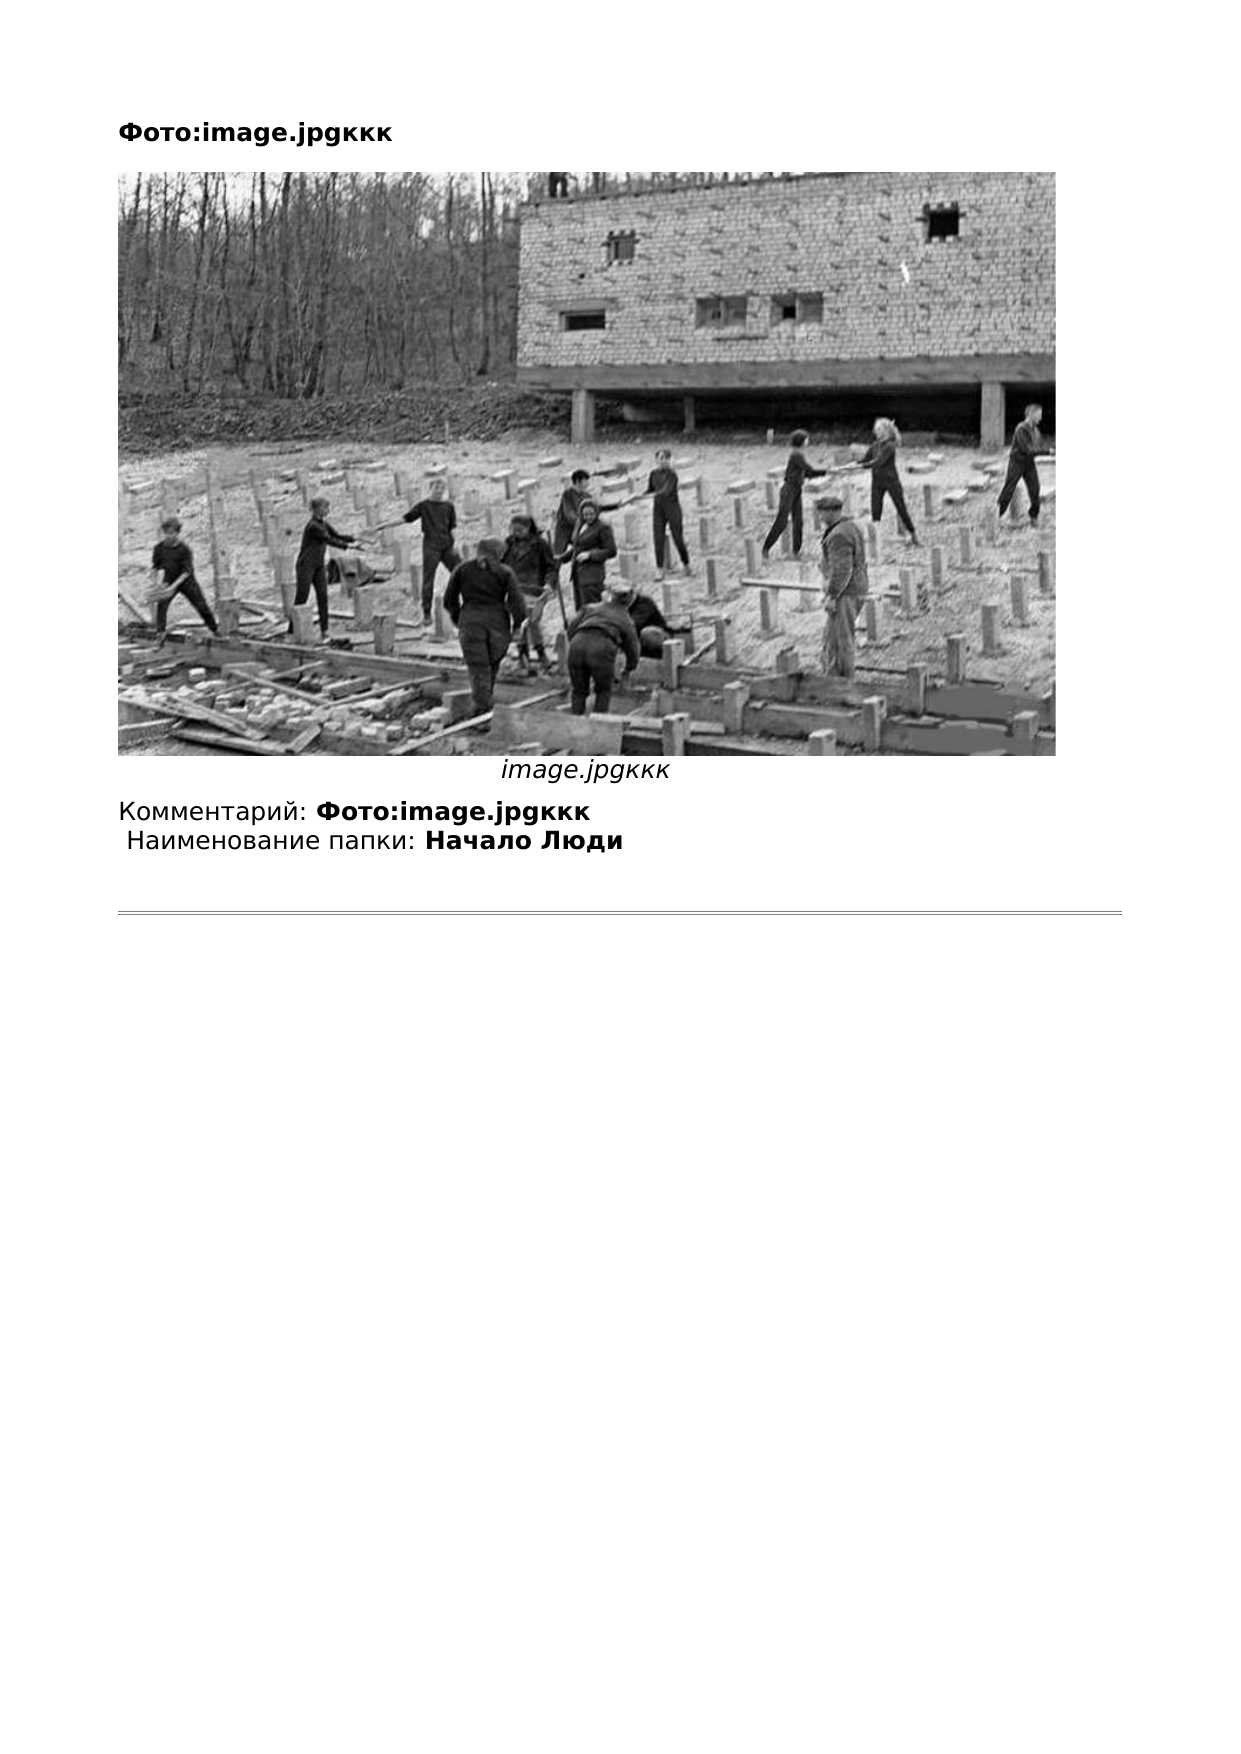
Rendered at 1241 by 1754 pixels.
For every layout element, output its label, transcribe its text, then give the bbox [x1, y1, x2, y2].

subtitle Фото:image.jpgккк [118, 118, 1122, 147]
text Комментарий: Фото:image.jpgккк Наименование папки: Начало Люди [118, 797, 1122, 884]
picture [118, 172, 1056, 756]
text image.jpgккк [118, 756, 1056, 784]
